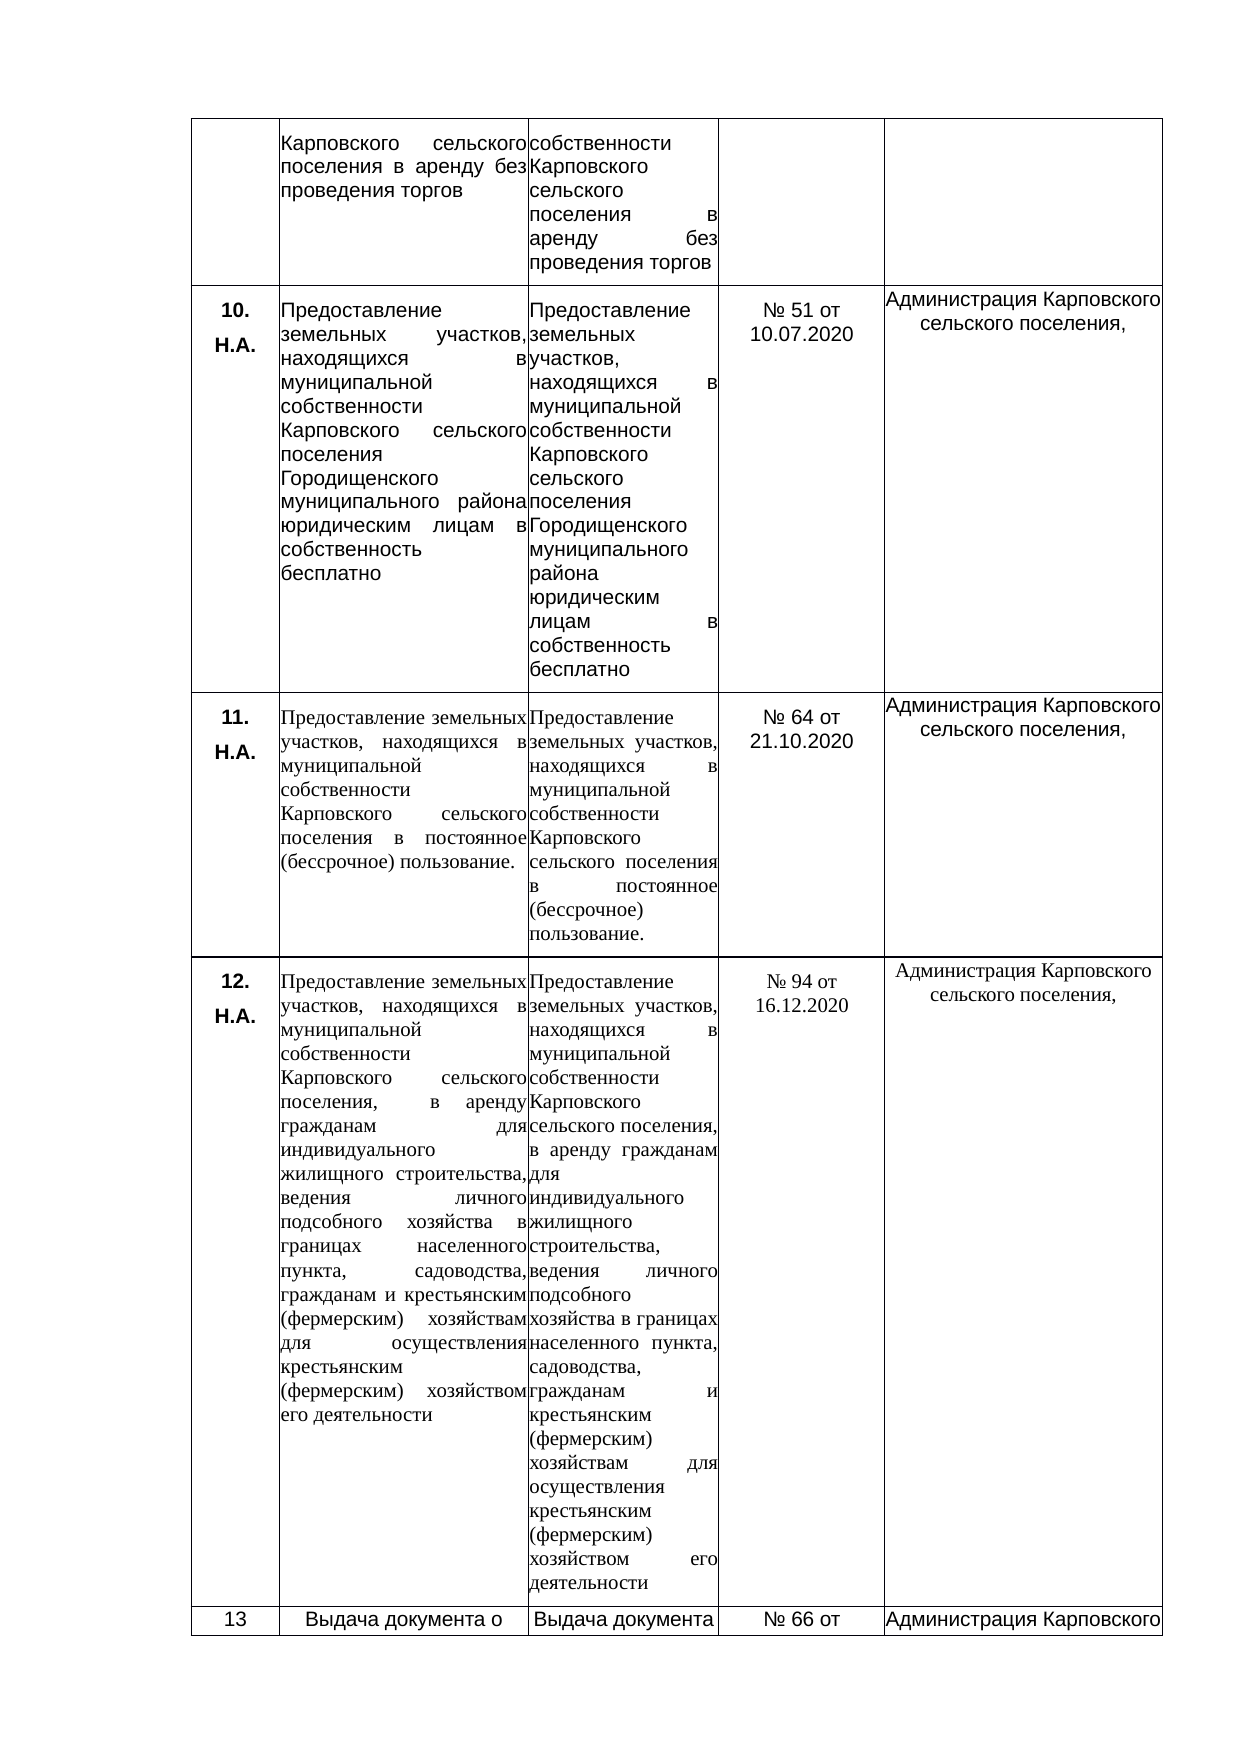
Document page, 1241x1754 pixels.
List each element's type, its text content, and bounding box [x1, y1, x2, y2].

table_cell Предоставление земельных участков, находящихся в муниципальной собственности Карповского сельского поселения, в аренду гражданам для индивидуального жилищного строительства, ведения личного подсобного хозяйства в границах населенного пункта, садоводства, гражданам и крестьянским (фермерским) хозяйствам для осуществления крестьянским (фермерским) хозяйством его деятельности [529, 958, 718, 1606]
table_cell № 51 от 10.07.2020 [719, 286, 884, 692]
table_cell Предоставление земельных участков, находящихся в муниципальной собственности Карповского сельского поселения Городищенского муниципального района юридическим лицам в собственность бесплатно [529, 286, 718, 692]
table_cell 10. Н.А. [192, 286, 279, 692]
table_cell Карповского сельского поселения в аренду без проведения торгов [280, 119, 528, 285]
table_cell Администрация Карповского сельского поселения, [885, 958, 1162, 1606]
table_cell Администрация Карповского [885, 1607, 1162, 1635]
table_cell Выдача документа о [280, 1607, 528, 1635]
table_cell Предоставление земельных участков, находящихся в муниципальной собственности Карповского сельского поселения Городищенского муниципального района юридическим лицам в собственность бесплатно [280, 286, 528, 692]
table_cell Выдача документа [529, 1607, 718, 1635]
table_cell Администрация Карповского сельского поселения, [885, 693, 1162, 956]
table_cell № 66 от [719, 1607, 884, 1635]
table_cell [719, 119, 884, 285]
table_cell Предоставление земельных участков, находящихся в муниципальной собственности Карповского сельского поселения в постоянное (бессрочное) пользование. [280, 693, 528, 956]
table_cell Предоставление земельных участков, находящихся в муниципальной собственности Карповского сельского поселения, в аренду гражданам для индивидуального жилищного строительства, ведения личного подсобного хозяйства в границах населенного пункта, садоводства, гражданам и крестьянским (фермерским) хозяйствам для осуществления крестьянским (фермерским) хозяйством его деятельности [280, 958, 528, 1606]
table_cell Администрация Карповского сельского поселения, [885, 286, 1162, 692]
table_cell № 94 от 16.12.2020 [719, 958, 884, 1606]
table_cell Предоставление земельных участков, находящихся в муниципальной собственности Карповского сельского поселения в постоянное (бессрочное) пользование. [529, 693, 718, 956]
table_cell 11. Н.А. [192, 693, 279, 956]
table_cell 12. Н.А. [192, 958, 279, 1606]
table_cell [885, 119, 1162, 285]
table_cell собственности Карповского сельского поселения в аренду без проведения торгов [529, 119, 718, 285]
table_cell № 64 от 21.10.2020 [719, 693, 884, 956]
table_cell [192, 119, 279, 285]
table_cell 13 [192, 1607, 279, 1635]
